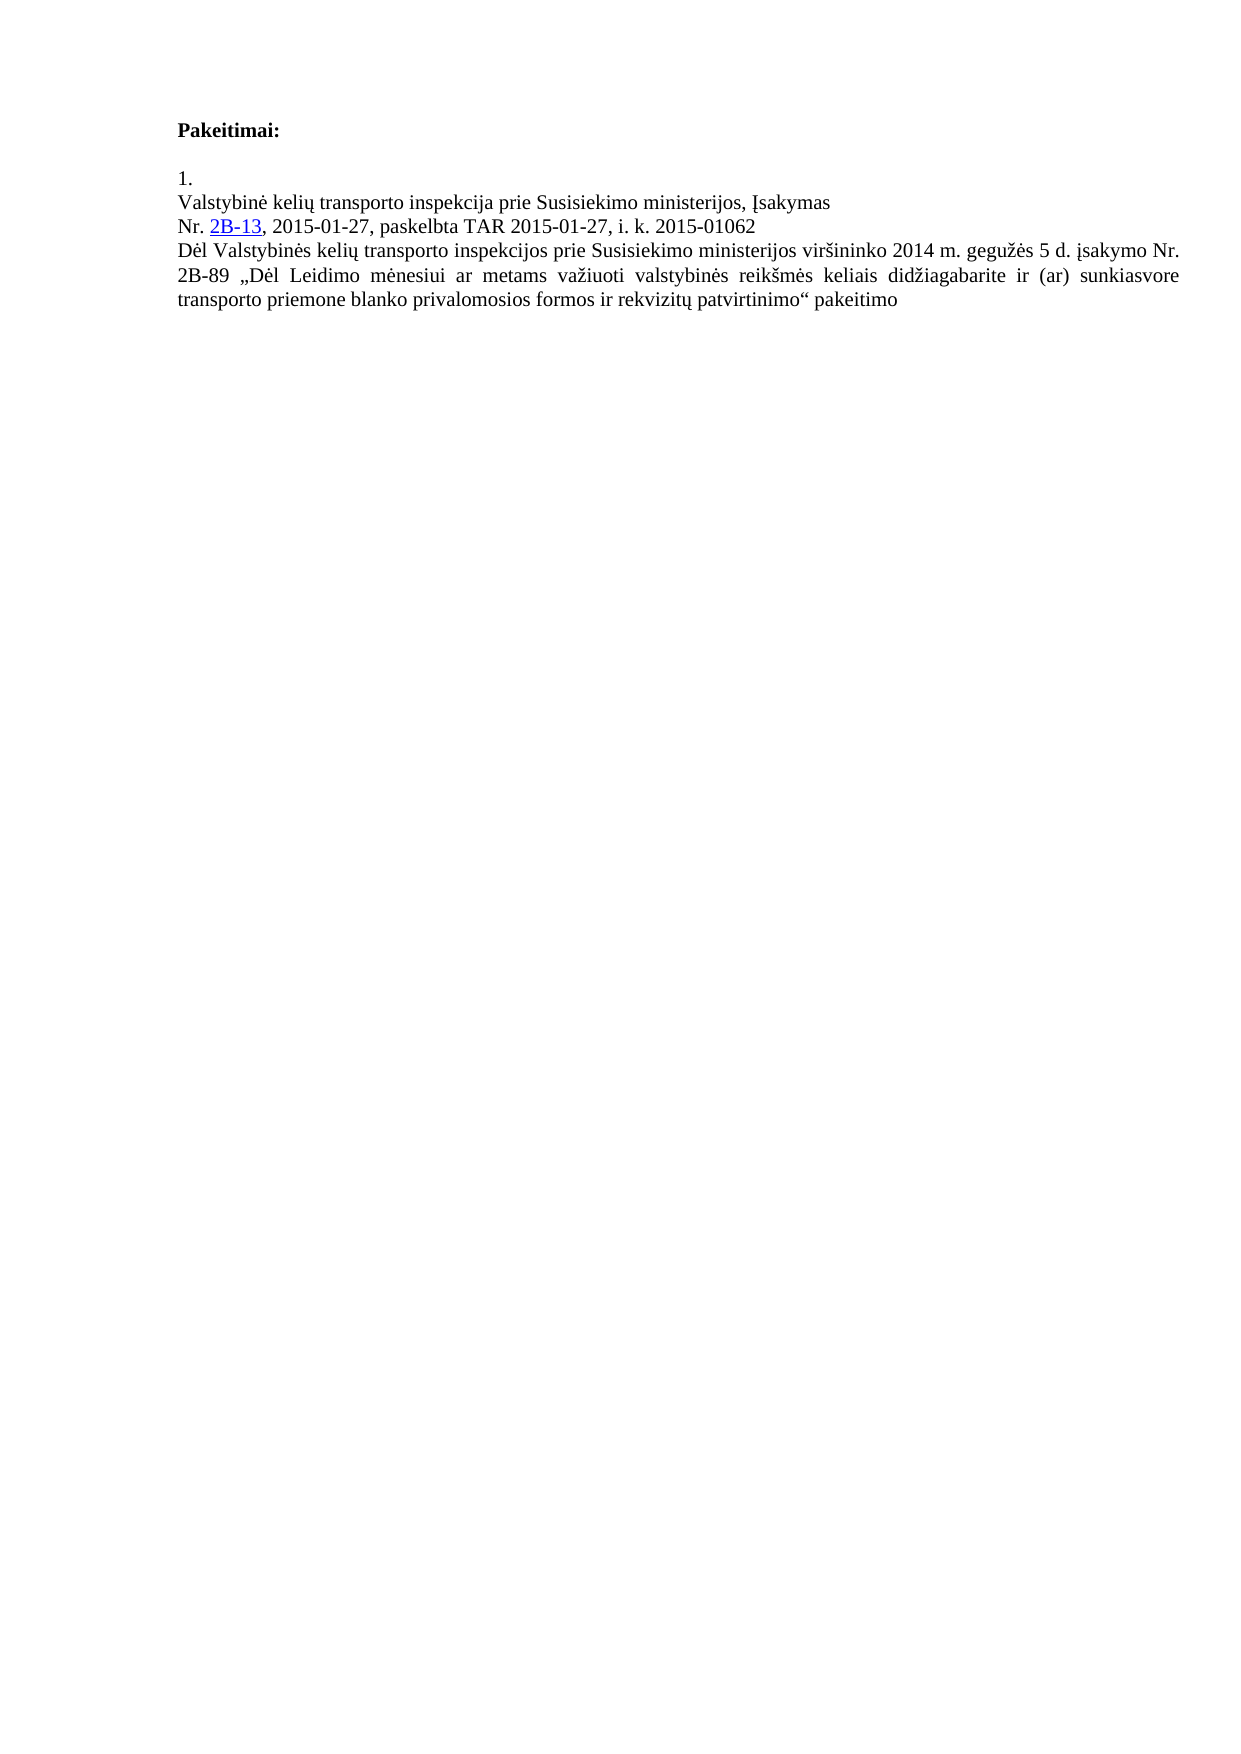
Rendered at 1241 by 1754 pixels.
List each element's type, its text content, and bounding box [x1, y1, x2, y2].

text Valstybinė kelių transporto inspekcija prie Susisiekimo ministerijos, Įsakymas [177, 190, 1181, 214]
text Pakeitimai: [177, 118, 1181, 142]
text Nr. 2B-13, 2015-01-27, paskelbta TAR 2015-01-27, i. k. 2015-01062 [177, 214, 1181, 238]
text 1. [177, 166, 1181, 190]
text Dėl Valstybinės kelių transporto inspekcijos prie Susisiekimo ministerijos viršininko 2014 m. gegužės 5 d. įsakymo Nr. 2B-89 „Dėl Leidimo mėnesiui ar metams važiuoti valstybinės reikšmės keliais didžiagabarite ir (ar) sunkiasvore transporto priemone blanko privalomosios formos ir rekvizitų patvirtinimo“ pakeitimo [177, 238, 1181, 311]
